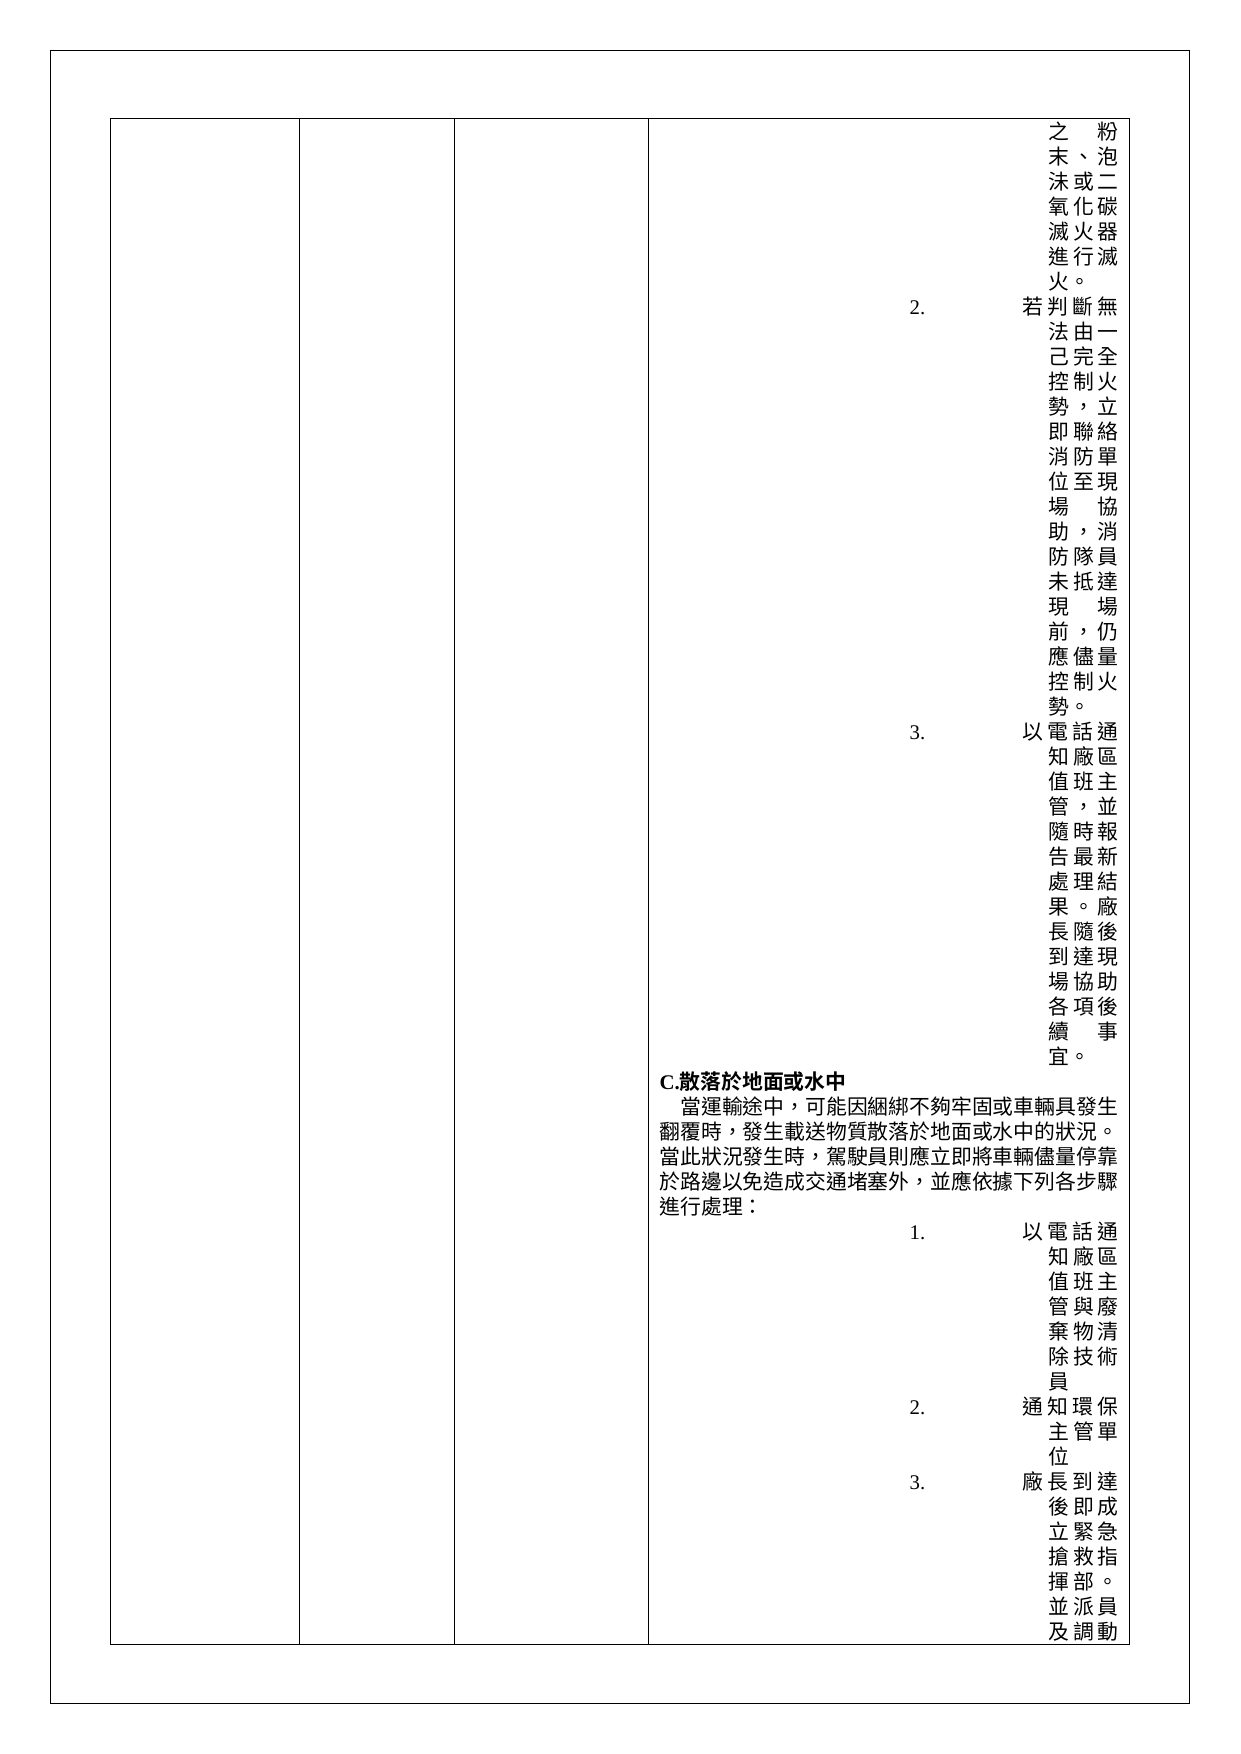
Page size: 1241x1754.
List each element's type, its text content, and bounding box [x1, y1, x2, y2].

table_cell [300, 119, 454, 1644]
table_cell [455, 119, 648, 1644]
table_cell 一般廠外運輸期間所可能產生之狀況包括車禍、人員傷害、火災及載運物品散落於地面或水中等，而各種狀況之處理步驟分別說明如後續各款。 A.車禍 當廠外運輸期間與其他交通工具發生碰撞或導致車輛翻覆，若駕駛員能夠離開駕駛座位，則需依據下列各步驟進行處理： 保持現場完整，並立即通知警察單位至現場。 以電話通知廠區值班主管，並隨時報告最新處理結果。 若發生載運物質散落於地面或水中，則執行第C款各步驟。 廠長依狀況成立緊急搶救指揮部。並派員赴現場處理各項後續事宜。 B.火災 當發生火災時，駕駛員除應立即將車輛儘量停靠於路邊以免造成交通堵塞外，並應依據下列各步驟進行處理： 進行判斷，若為小型火災，以可取得使用之粉末、泡沬或二氧化碳滅火器進行滅火。 若判斷無法由一己完全控制火勢，立即聯絡消防單位至現場協助，消防隊員未抵達現場前，仍應儘量控制火勢。 以電話通知廠區值班主管，並隨時報告最新處理結果。廠長隨後到達現場協助各項後續事宜。 C.散落於地面或水中 當運輸途中，可能因綑綁不夠牢固或車輛具發生翻覆時，發生載送物質散落於地面或水中的狀況。當此狀況發生時，駕駛員則應立即將車輛儘量停靠於路邊以免造成交通堵塞外，並應依據下列各步驟進行處理： 以電話通知廠區值班主管與廢棄物清除技術員 通知環保主管單位 廠長到達後即成立緊急搶救指揮部。並派員及調動必要之機械至出事現場協助清除事宜。 若濺漏弔起下水道系統及河川等的污染，則警察單位應通知並警告污水處理處，附近魚塭及取民儘可能將濺漏液完全抽出。 [649, 119, 1129, 1644]
table_cell [111, 119, 299, 1644]
